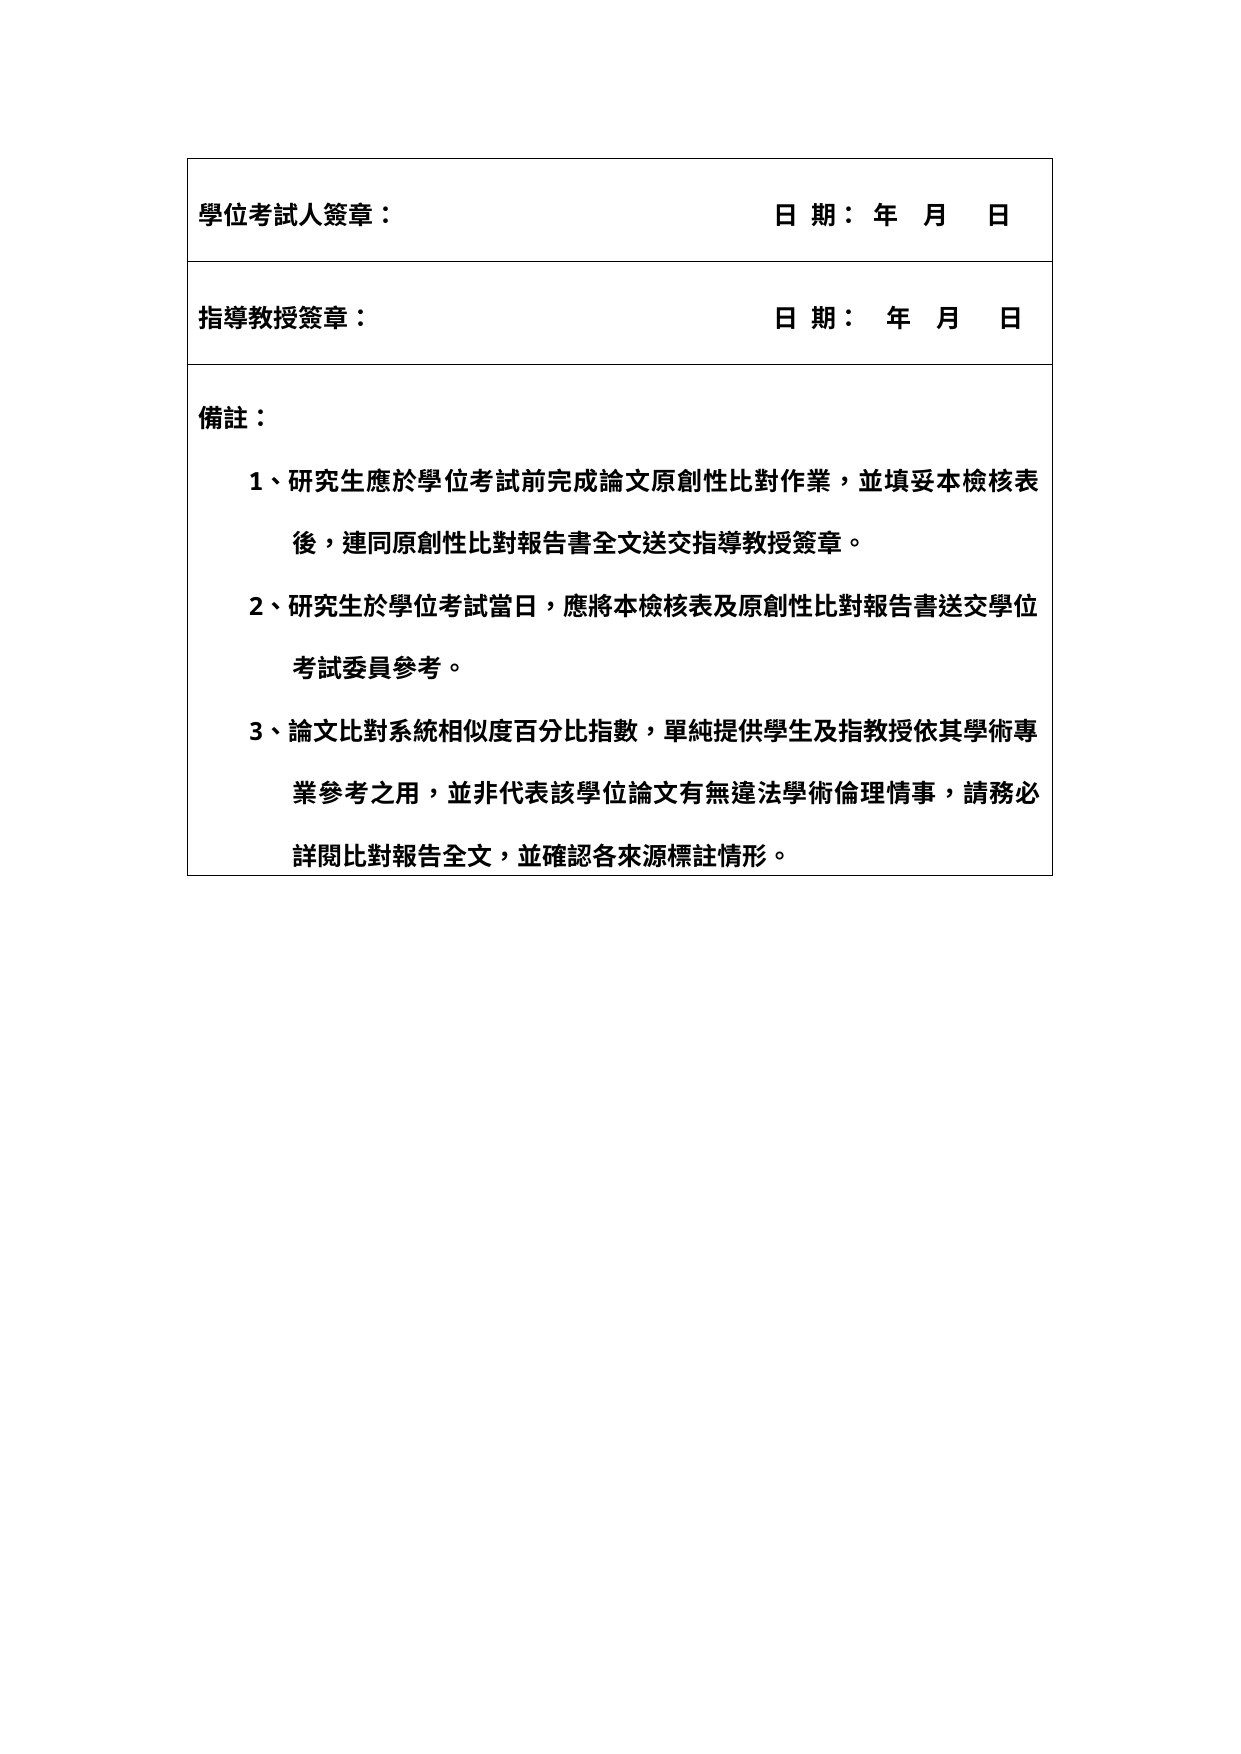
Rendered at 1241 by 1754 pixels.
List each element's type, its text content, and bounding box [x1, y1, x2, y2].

table_cell 指導教授簽章： 日 期： 年 月 日 [188, 262, 1052, 364]
table_cell 備註： 研究生應於學位考試前完成論文原創性比對作業，並填妥本檢核表後，連同原創性比對報告書全文送交指導教授簽章。 研究生於學位考試當日，應將本檢核表及原創性比對報告書送交學位考試委員參考。 論文比對系統相似度百分比指數，單純提供學生及指教授依其學術專業參考之用，並非代表該學位論文有無違法學術倫理情事，請務必詳閱比對報告全文，並確認各來源標註情形。 [188, 365, 1052, 875]
table_cell 學位考試人簽章： 日 期： 年 月 日 [188, 159, 1052, 261]
